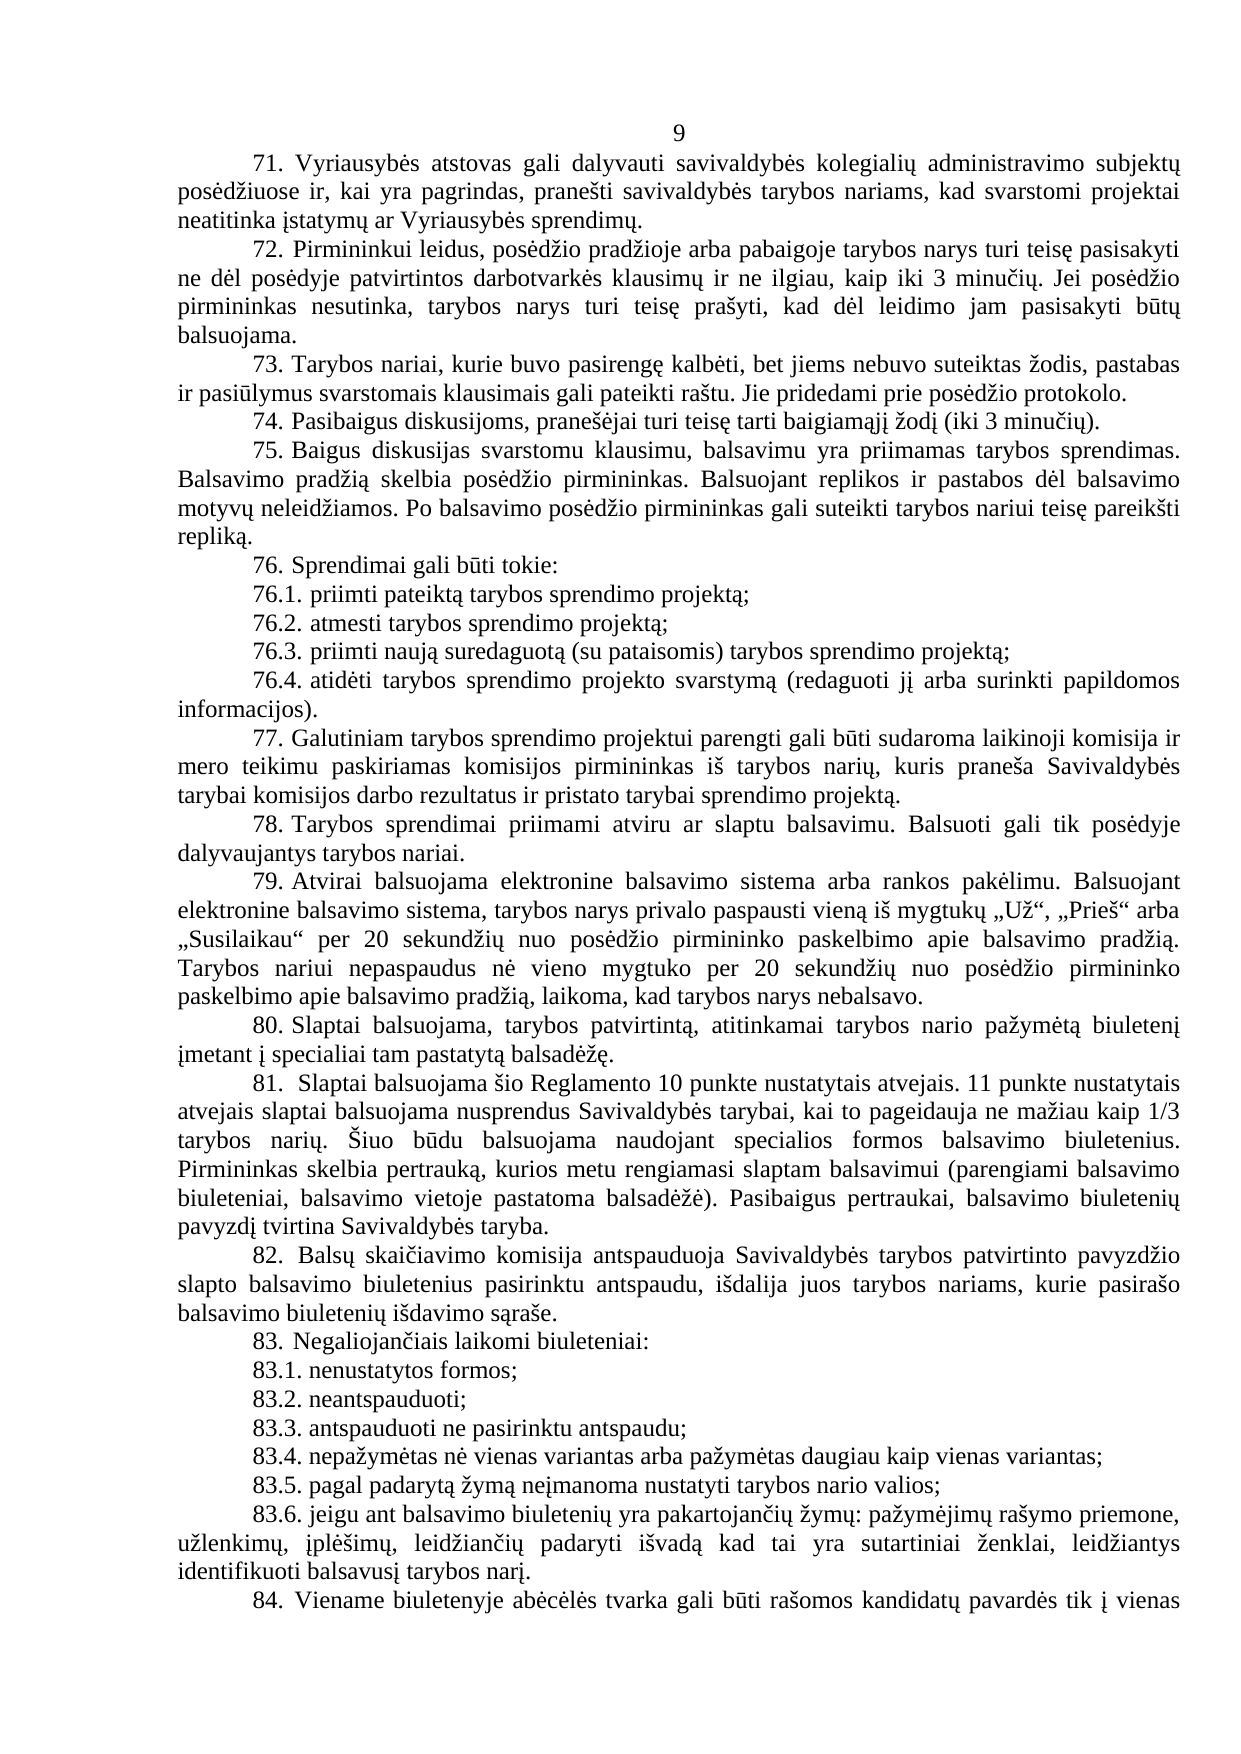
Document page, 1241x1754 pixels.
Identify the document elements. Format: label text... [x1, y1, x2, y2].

text 82. Balsų skaičiavimo komisija antspauduoja Savivaldybės tarybos patvirtinto pavyzdžio slapto balsavimo biuletenius pasirinktu antspaudu, išdalija juos tarybos nariams, kurie pasirašo balsavimo biuletenių išdavimo sąraše. [177, 1240, 1181, 1326]
text 83.2. neantspauduoti; [177, 1384, 1181, 1413]
text 71. Vyriausybės atstovas gali dalyvauti savivaldybės kolegialių administravimo subjektų posėdžiuose ir, kai yra pagrindas, pranešti savivaldybės tarybos nariams, kad svarstomi projektai neatitinka įstatymų ar Vyriausybės sprendimų. [177, 148, 1181, 234]
text 81. Slaptai balsuojama šio Reglamento 10 punkte nustatytais atvejais. 11 punkte nustatytais atvejais slaptai balsuojama nusprendus Savivaldybės tarybai, kai to pageidauja ne mažiau kaip 1/3 tarybos narių. Šiuo būdu balsuojama naudojant specialios formos balsavimo biuletenius. Pirmininkas skelbia pertrauką, kurios metu rengiamasi slaptam balsavimui (parengiami balsavimo biuleteniai, balsavimo vietoje pastatoma balsadėžė). Pasibaigus pertraukai, balsavimo biuletenių pavyzdį tvirtina Savivaldybės taryba. [177, 1068, 1181, 1240]
text 76.2. atmesti tarybos sprendimo projektą; [177, 608, 1181, 636]
text 83.4. nepažymėtas nė vienas variantas arba pažymėtas daugiau kaip vienas variantas; [177, 1441, 1181, 1470]
text 76. Sprendimai gali būti tokie: [177, 550, 1181, 579]
text 83.6. jeigu ant balsavimo biuletenių yra pakartojančių žymų: pažymėjimų rašymo priemone, užlenkimų, įplėšimų, leidžiančių padaryti išvadą kad tai yra sutartiniai ženklai, leidžiantys identifikuoti balsavusį tarybos narį. [177, 1499, 1181, 1585]
text 80. Slaptai balsuojama, tarybos patvirtintą, atitinkamai tarybos nario pažymėtą biuletenį įmetant į specialiai tam pastatytą balsadėžę. [177, 1010, 1181, 1068]
text 74. Pasibaigus diskusijoms, pranešėjai turi teisę tarti baigiamąjį žodį (iki 3 minučių). [177, 406, 1181, 435]
text 83.3. antspauduoti ne pasirinktu antspaudu; [177, 1413, 1181, 1441]
text 83. Negaliojančiais laikomi biuleteniai: [177, 1326, 1181, 1355]
text 73. Tarybos nariai, kurie buvo pasirengę kalbėti, bet jiems nebuvo suteiktas žodis, pastabas ir pasiūlymus svarstomais klausimais gali pateikti raštu. Jie pridedami prie posėdžio protokolo. [177, 349, 1181, 406]
text 83.1. nenustatytos formos; [177, 1355, 1181, 1384]
text 78. Tarybos sprendimai priimami atviru ar slaptu balsavimu. Balsuoti gali tik posėdyje dalyvaujantys tarybos nariai. [177, 809, 1181, 866]
text 79. Atvirai balsuojama elektronine balsavimo sistema arba rankos pakėlimu. Balsuojant elektronine balsavimo sistema, tarybos narys privalo paspausti vieną iš mygtukų „Už“, „Prieš“ arba „Susilaikau“ per 20 sekundžių nuo posėdžio pirmininko paskelbimo apie balsavimo pradžią. Tarybos nariui nepaspaudus nė vieno mygtuko per 20 sekundžių nuo posėdžio pirmininko paskelbimo apie balsavimo pradžią, laikoma, kad tarybos narys nebalsavo. [177, 866, 1181, 1010]
text 77. Galutiniam tarybos sprendimo projektui parengti gali būti sudaroma laikinoji komisija ir mero teikimu paskiriamas komisijos pirmininkas iš tarybos narių, kuris praneša Savivaldybės tarybai komisijos darbo rezultatus ir pristato tarybai sprendimo projektą. [177, 723, 1181, 809]
text 83.5. pagal padarytą žymą neįmanoma nustatyti tarybos nario valios; [177, 1470, 1181, 1499]
text 72. Pirmininkui leidus, posėdžio pradžioje arba pabaigoje tarybos narys turi teisę pasisakyti ne dėl posėdyje patvirtintos darbotvarkės klausimų ir ne ilgiau, kaip iki 3 minučių. Jei posėdžio pirmininkas nesutinka, tarybos narys turi teisę prašyti, kad dėl leidimo jam pasisakyti būtų balsuojama. [177, 234, 1181, 349]
text 76.1. priimti pateiktą tarybos sprendimo projektą; [177, 579, 1181, 608]
text 84. Viename biuletenyje abėcėlės tvarka gali būti rašomos kandidatų pavardės tik į vienas [177, 1585, 1181, 1614]
text 76.3. priimti naują suredaguotą (su pataisomis) tarybos sprendimo projektą; [177, 636, 1181, 665]
text 75. Baigus diskusijas svarstomu klausimu, balsavimu yra priimamas tarybos sprendimas. Balsavimo pradžią skelbia posėdžio pirmininkas. Balsuojant replikos ir pastabos dėl balsavimo motyvų neleidžiamos. Po balsavimo posėdžio pirmininkas gali suteikti tarybos nariui teisę pareikšti repliką. [177, 435, 1181, 550]
text 76.4. atidėti tarybos sprendimo projekto svarstymą (redaguoti jį arba surinkti papildomos informacijos). [177, 665, 1181, 723]
